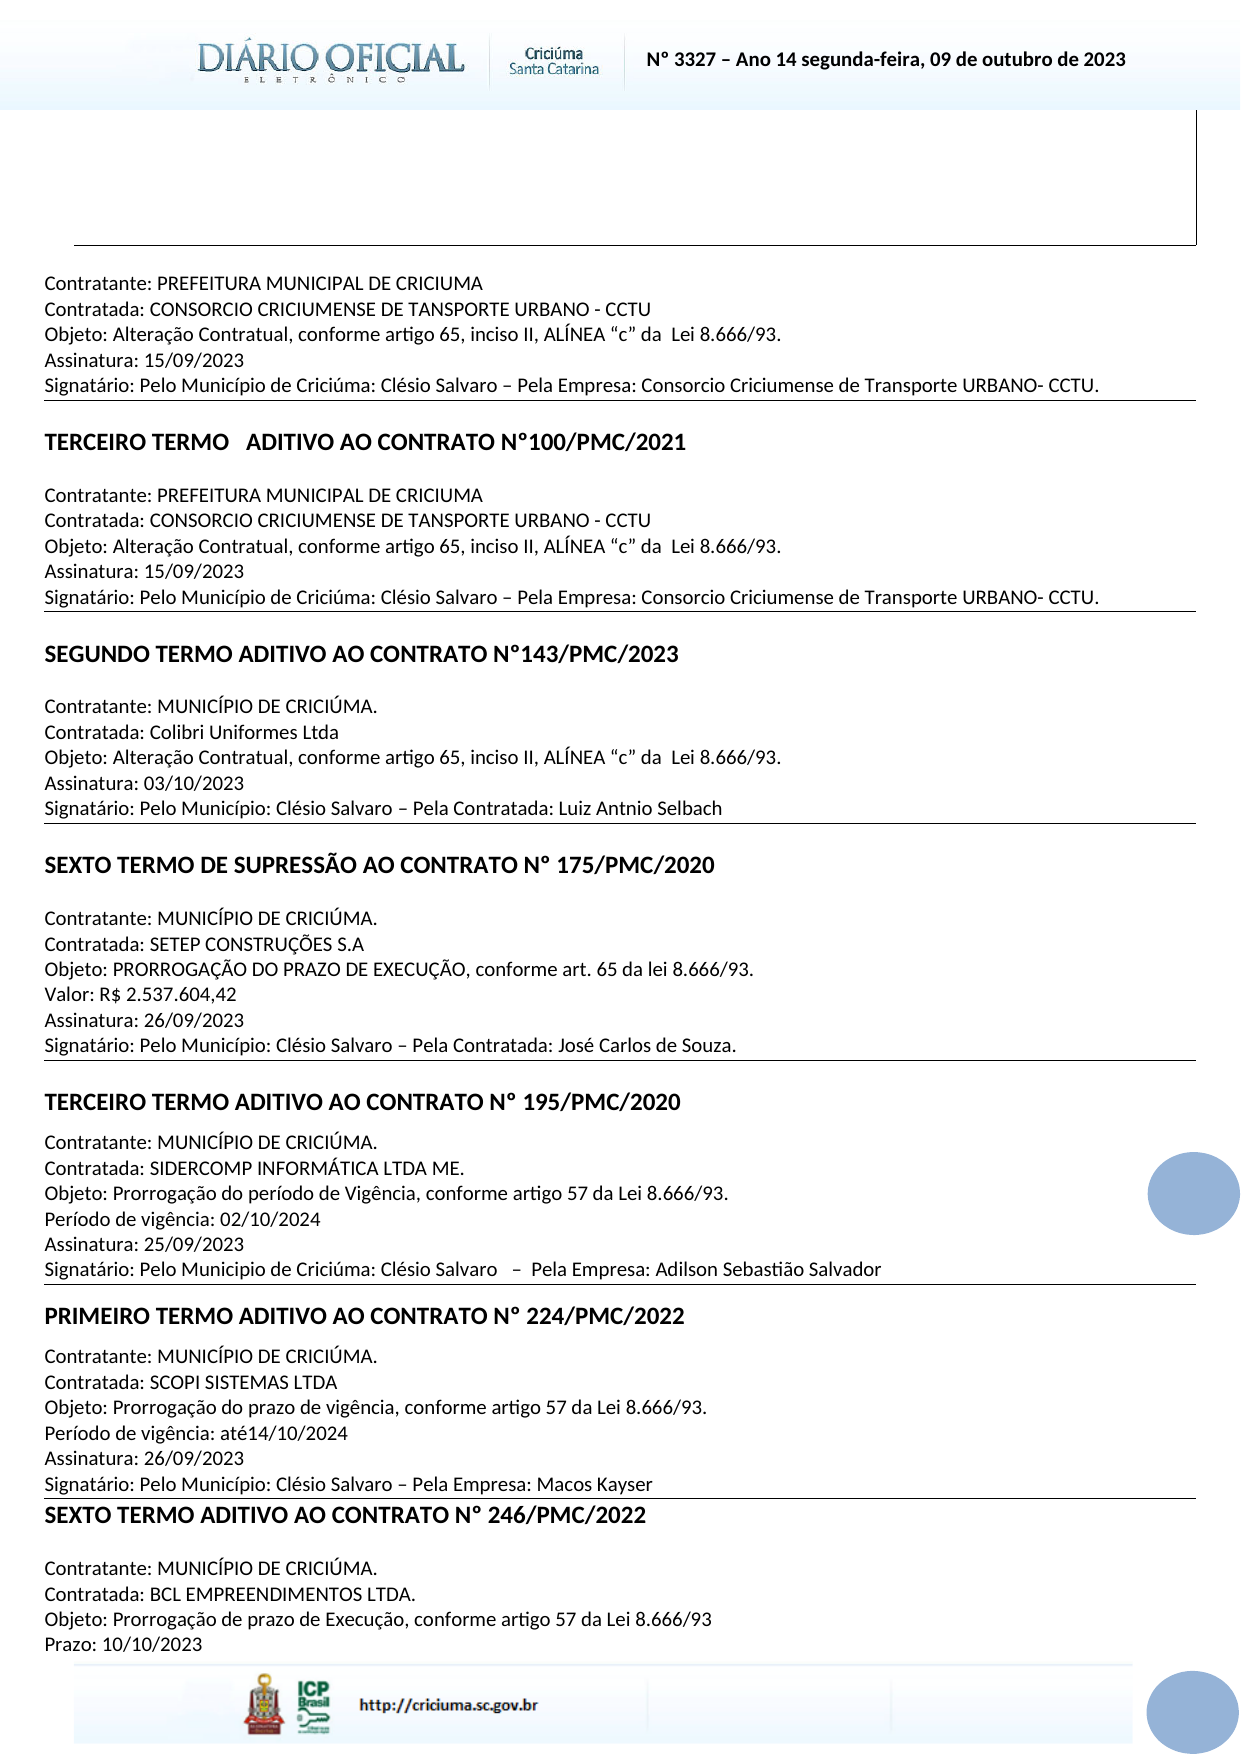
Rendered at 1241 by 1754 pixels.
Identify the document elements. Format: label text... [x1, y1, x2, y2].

text Signatário: Pelo Município: Clésio Salvaro – Pela Contratada: José Carlos de Souza. [44, 1032, 1196, 1060]
text Assinatura: 03/10/2023 [44, 770, 1196, 795]
text Contratada: Colibri Uniformes Ltda [44, 719, 1196, 744]
text Contratante: PREFEITURA MUNICIPAL DE CRICIUMA [44, 271, 1196, 296]
text TERCEIRO TERMO ADITIVO AO CONTRATO Nº 195/PMC/2020 [44, 1086, 1196, 1117]
text Contratante: MUNICÍPIO DE CRICIÚMA. [44, 1555, 1196, 1581]
text Contratante: MUNICÍPIO DE CRICIÚMA. [44, 694, 1196, 719]
text Objeto: Prorrogação do prazo de vigência, conforme artigo 57 da Lei 8.666/93. [44, 1394, 1196, 1420]
text Objeto: PRORROGAÇÃO DO PRAZO DE EXECUÇÃO, conforme art. 65 da lei 8.666/93. [44, 956, 1196, 982]
text SEGUNDO TERMO ADITIVO AO CONTRATO Nº143/PMC/2023 [44, 638, 1196, 668]
text Contratante: MUNICÍPIO DE CRICIÚMA. [44, 1344, 1196, 1369]
text Contratante: PREFEITURA MUNICIPAL DE CRICIUMA [44, 482, 1196, 508]
text Signatário: Pelo Município de Criciúma: Clésio Salvaro – Pela Empresa: Consorcio Criciumense de Transporte URBANO- CCTU. [44, 584, 1196, 611]
text Objeto: Alteração Contratual, conforme artigo 65, inciso II, ALÍNEA “c” da Lei 8.666/93. [44, 533, 1196, 558]
text SEXTO TERMO DE SUPRESSÃO AO CONTRATO Nº 175/PMC/2020 [44, 849, 1196, 880]
text Signatário: Pelo Municipio de Criciúma: Clésio Salvaro – Pela Empresa: Adilson Sebastião Salvador [44, 1257, 1196, 1284]
text Contratada: BCL EMPREENDIMENTOS LTDA. [44, 1581, 1196, 1606]
text Contratada: SCOPI SISTEMAS LTDA [44, 1369, 1196, 1394]
text Objeto: Prorrogação do período de Vigência, conforme artigo 57 da Lei 8.666/93. [44, 1180, 1149, 1206]
text Contratante: MUNICÍPIO DE CRICIÚMA. [44, 905, 1196, 931]
text Período de vigência: 02/10/2024 [44, 1206, 1171, 1231]
text Assinatura: 15/09/2023 [44, 347, 1196, 372]
text Signatário: Pelo Município: Clésio Salvaro – Pela Empresa: Macos Kayser [44, 1471, 1196, 1498]
text Assinatura: 25/09/2023 [44, 1231, 1196, 1257]
text Contratada: CONSORCIO CRICIUMENSE DE TANSPORTE URBANO - CCTU [44, 296, 1196, 321]
text PRIMEIRO TERMO ADITIVO AO CONTRATO Nº 224/PMC/2022 [44, 1301, 1196, 1331]
text Período de vigência: até14/10/2024 [44, 1420, 1196, 1445]
text Assinatura: 26/09/2023 [44, 1445, 1196, 1471]
text Objeto: Alteração Contratual, conforme artigo 65, inciso II, ALÍNEA “c” da Lei 8.666/93. [44, 744, 1196, 770]
text SEXTO TERMO ADITIVO AO CONTRATO Nº 246/PMC/2022 [44, 1499, 1196, 1530]
text Assinatura: 15/09/2023 [44, 558, 1196, 584]
text Valor: R$ 2.537.604,42 [44, 982, 1196, 1007]
text Contratada: SETEP CONSTRUÇÕES S.A [44, 931, 1196, 956]
text Signatário: Pelo Município de Criciúma: Clésio Salvaro – Pela Empresa: Consorcio Criciumense de Transporte URBANO- CCTU. [44, 372, 1196, 400]
text Contratada: CONSORCIO CRICIUMENSE DE TANSPORTE URBANO - CCTU [44, 508, 1196, 533]
text Assinatura: 26/09/2023 [44, 1007, 1196, 1032]
text Objeto: Alteração Contratual, conforme artigo 65, inciso II, ALÍNEA “c” da Lei 8.666/93. [44, 321, 1196, 347]
text Contratada: SIDERCOMP INFORMÁTICA LTDA ME. [44, 1155, 1174, 1180]
text Signatário: Pelo Município: Clésio Salvaro – Pela Contratada: Luiz Antnio Selbach [44, 795, 1196, 823]
text Contratante: MUNICÍPIO DE CRICIÚMA. [44, 1129, 1196, 1155]
text Prazo: 10/10/2023 [44, 1632, 1196, 1657]
text TERCEIRO TERMO ADITIVO AO CONTRATO Nº100/PMC/2021 [44, 426, 1196, 457]
text Objeto: Prorrogação de prazo de Execução, conforme artigo 57 da Lei 8.666/93 [44, 1606, 1196, 1632]
